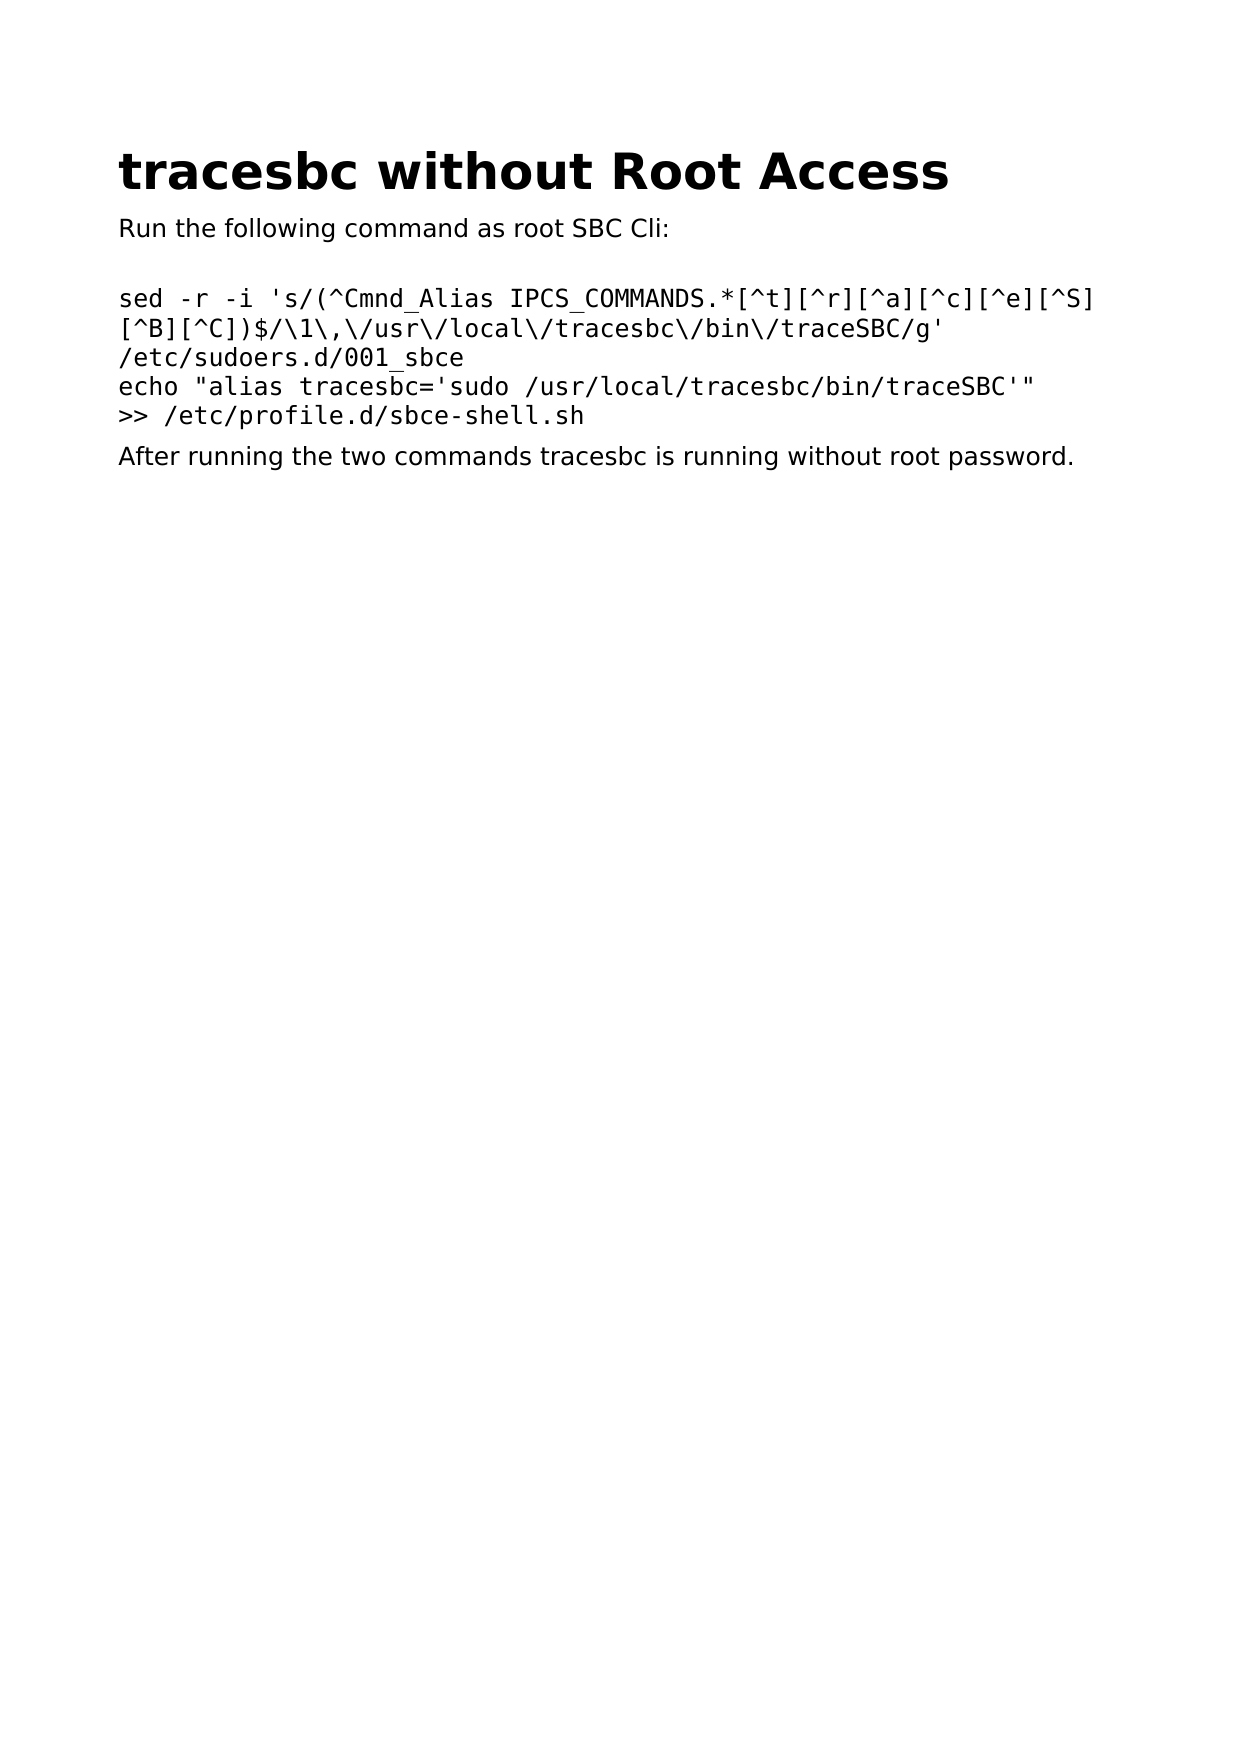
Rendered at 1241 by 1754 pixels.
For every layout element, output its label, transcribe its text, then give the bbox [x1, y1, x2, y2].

text Run the following command as root SBC Cli: [118, 214, 1122, 272]
text sed -r -i 's/(^Cmnd_Alias IPCS_COMMANDS.*[^t][^r][^a][^c][^e][^S][^B][^C])$/\1\,\/usr\/local\/tracesbc\/bin\/traceSBC/g' /etc/sudoers.d/001_sbce echo "alias tracesbc='sudo /usr/local/tracesbc/bin/traceSBC'" >> /etc/profile.d/sbce-shell.sh [118, 285, 1122, 431]
subtitle tracesbc without Root Access [118, 143, 1122, 201]
text After running the two commands tracesbc is running without root password. [118, 442, 1122, 471]
